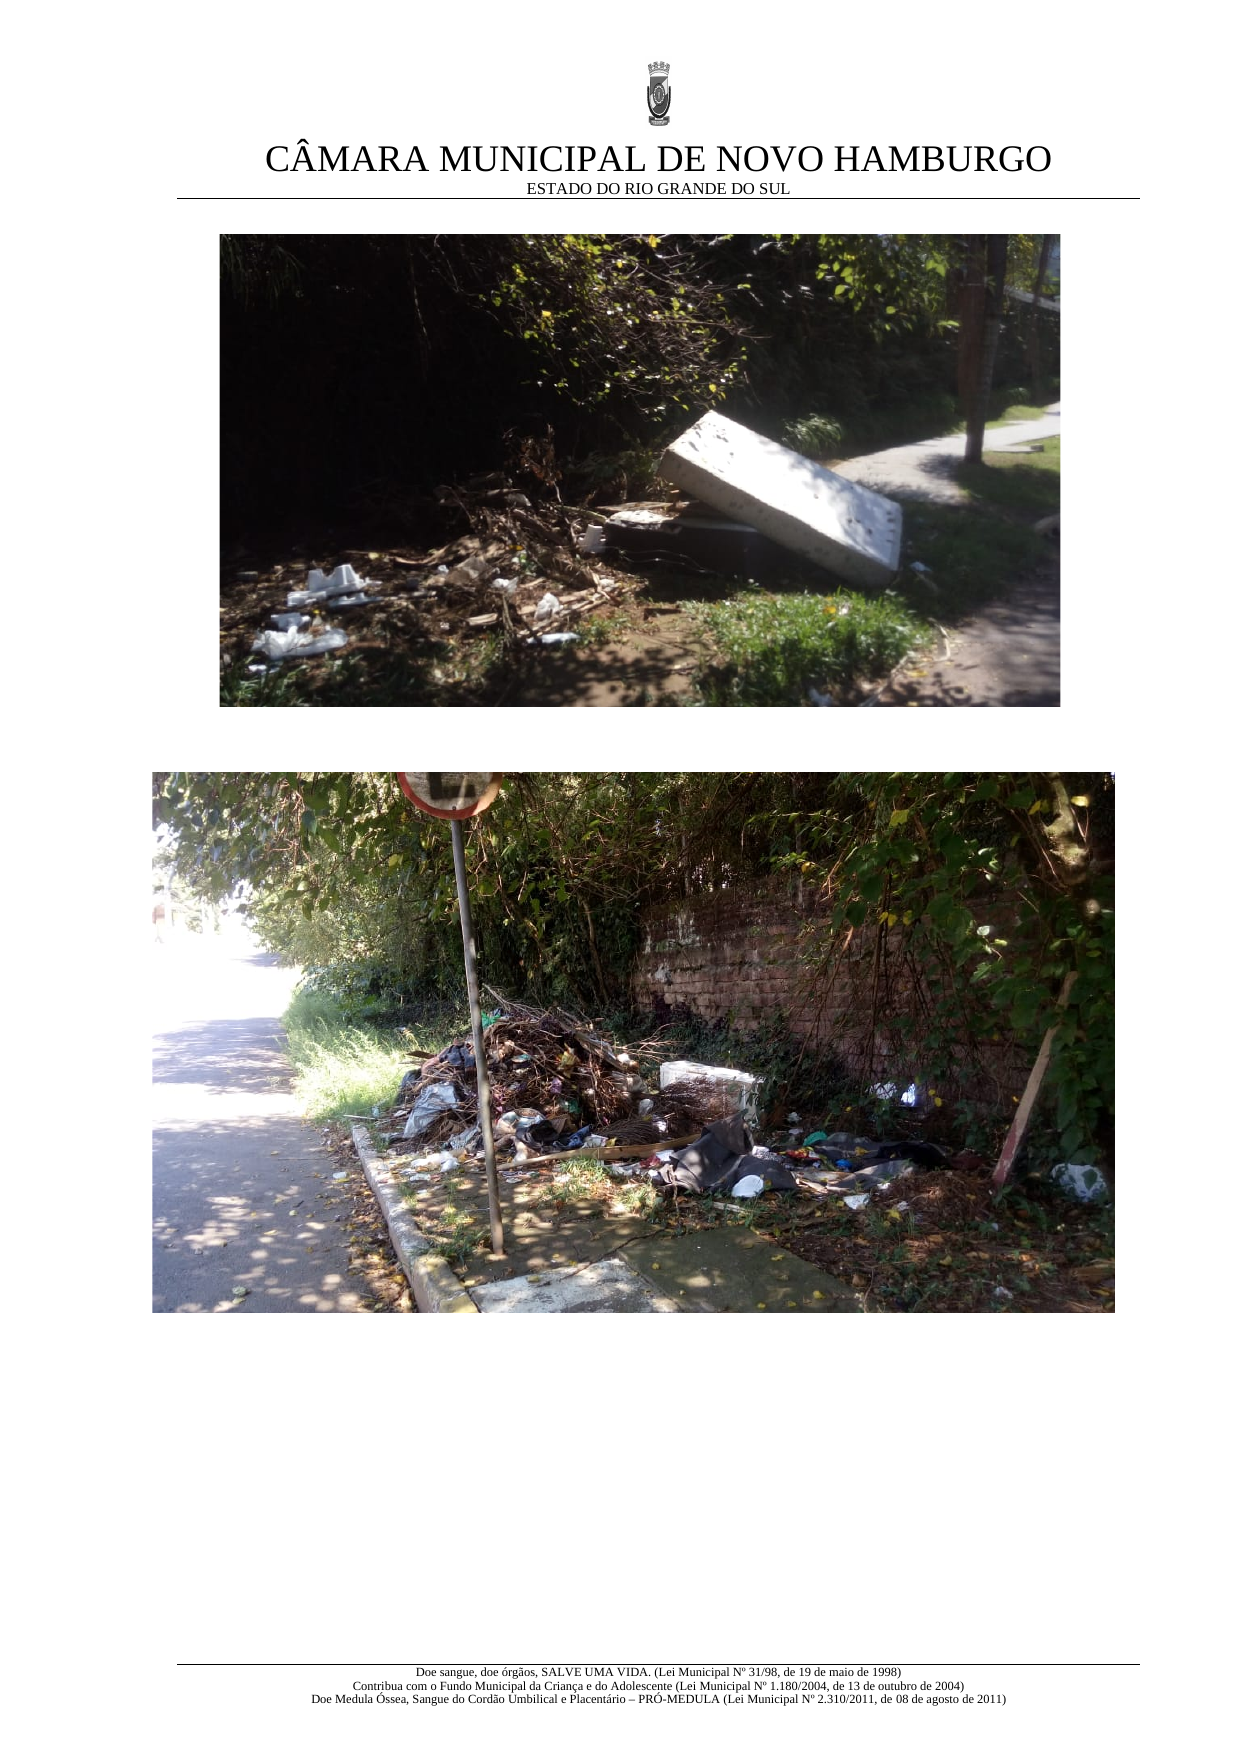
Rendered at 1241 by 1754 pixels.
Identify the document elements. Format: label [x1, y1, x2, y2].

picture [219, 234, 1061, 707]
picture [152, 772, 1115, 1313]
